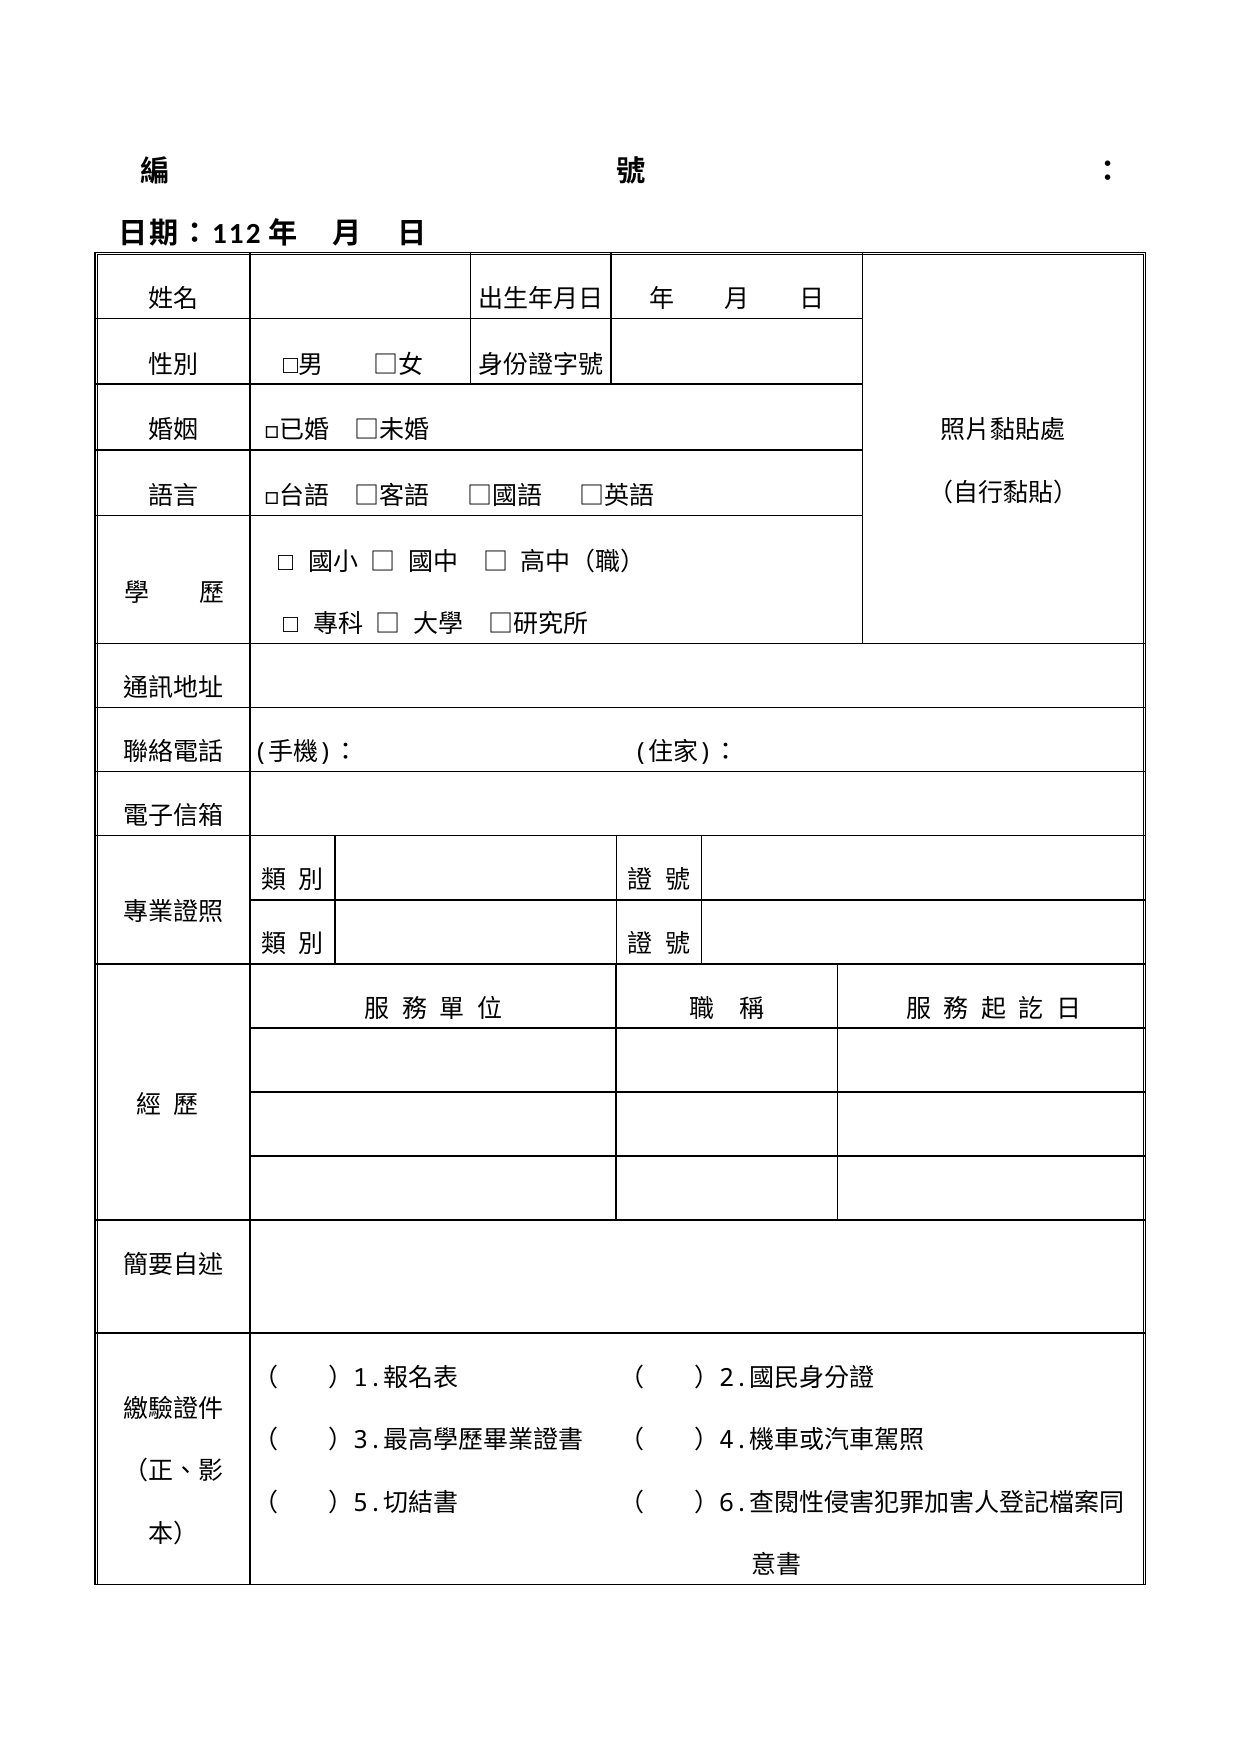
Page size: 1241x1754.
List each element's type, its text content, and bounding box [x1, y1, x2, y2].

table_cell [617, 1029, 837, 1091]
table_cell 婚姻 [98, 385, 249, 449]
table_cell 證 號 [617, 836, 701, 899]
table_cell [702, 901, 1143, 963]
table_cell 經 歷 [98, 965, 249, 1219]
table_cell 服 務 單 位 [251, 965, 615, 1027]
table_cell (手機)： (住家)： [251, 708, 1143, 771]
table_cell [251, 644, 1143, 707]
table_cell 聯絡電話 [98, 708, 249, 771]
table_cell □男 □女 [251, 319, 470, 383]
table_cell [251, 772, 1143, 835]
table_cell （ ）2.國民身分證 （ ）4.機車或汽車駕照 （ ）6.查閱性侵害犯罪加害人登記檔案同意書 [616, 1334, 1143, 1583]
table_cell □ 國小 □ 國中 □ 高中（職） □ 專科 □ 大學 □研究所 [251, 516, 862, 643]
table_cell □台語 □客語 □國語 □英語 [251, 451, 862, 514]
table_cell [251, 1157, 615, 1219]
table_cell 簡要自述 [98, 1221, 249, 1332]
table_cell [251, 1221, 1143, 1332]
table_cell 繳驗證件 （正、影本） [98, 1334, 249, 1583]
table_cell 類 別 [251, 836, 334, 899]
table_cell [838, 1029, 1143, 1091]
table_cell 類 別 [251, 901, 334, 963]
table_header 年 月 日 [612, 255, 862, 318]
table_cell 性別 [98, 319, 249, 383]
table_cell 服 務 起 訖 日 [838, 965, 1143, 1027]
table_cell 通訊地址 [98, 644, 249, 707]
table_header 照片黏貼處 （自行黏貼） [863, 255, 1143, 643]
table_cell [617, 1093, 837, 1155]
table_cell 身份證字號 [471, 319, 610, 383]
table_cell 職 稱 [617, 965, 837, 1027]
table_cell [838, 1157, 1143, 1219]
table_cell [251, 1029, 615, 1091]
table_cell 專業證照 [98, 836, 249, 963]
table_header [251, 255, 470, 318]
table_header 出生年月日 [471, 255, 610, 318]
table_cell 語言 [98, 451, 249, 514]
table_cell [612, 319, 862, 383]
table_cell □已婚 □未婚 [251, 385, 862, 449]
table_cell [617, 1157, 837, 1219]
table_cell （ ）1.報名表 （ ）3.最高學歷畢業證書 （ ）5.切結書 [251, 1334, 616, 1583]
table_cell [838, 1093, 1143, 1155]
table_cell 證 號 [617, 901, 701, 963]
table_cell [336, 901, 616, 963]
text 編號： 日期：112年 月 日 [118, 127, 1122, 252]
table_cell [251, 1093, 615, 1155]
table_cell 電子信箱 [98, 772, 249, 835]
table_cell [702, 836, 1143, 899]
table_cell 學 歷 [98, 516, 249, 643]
table_header 姓名 [98, 255, 249, 318]
table_cell [336, 836, 616, 899]
